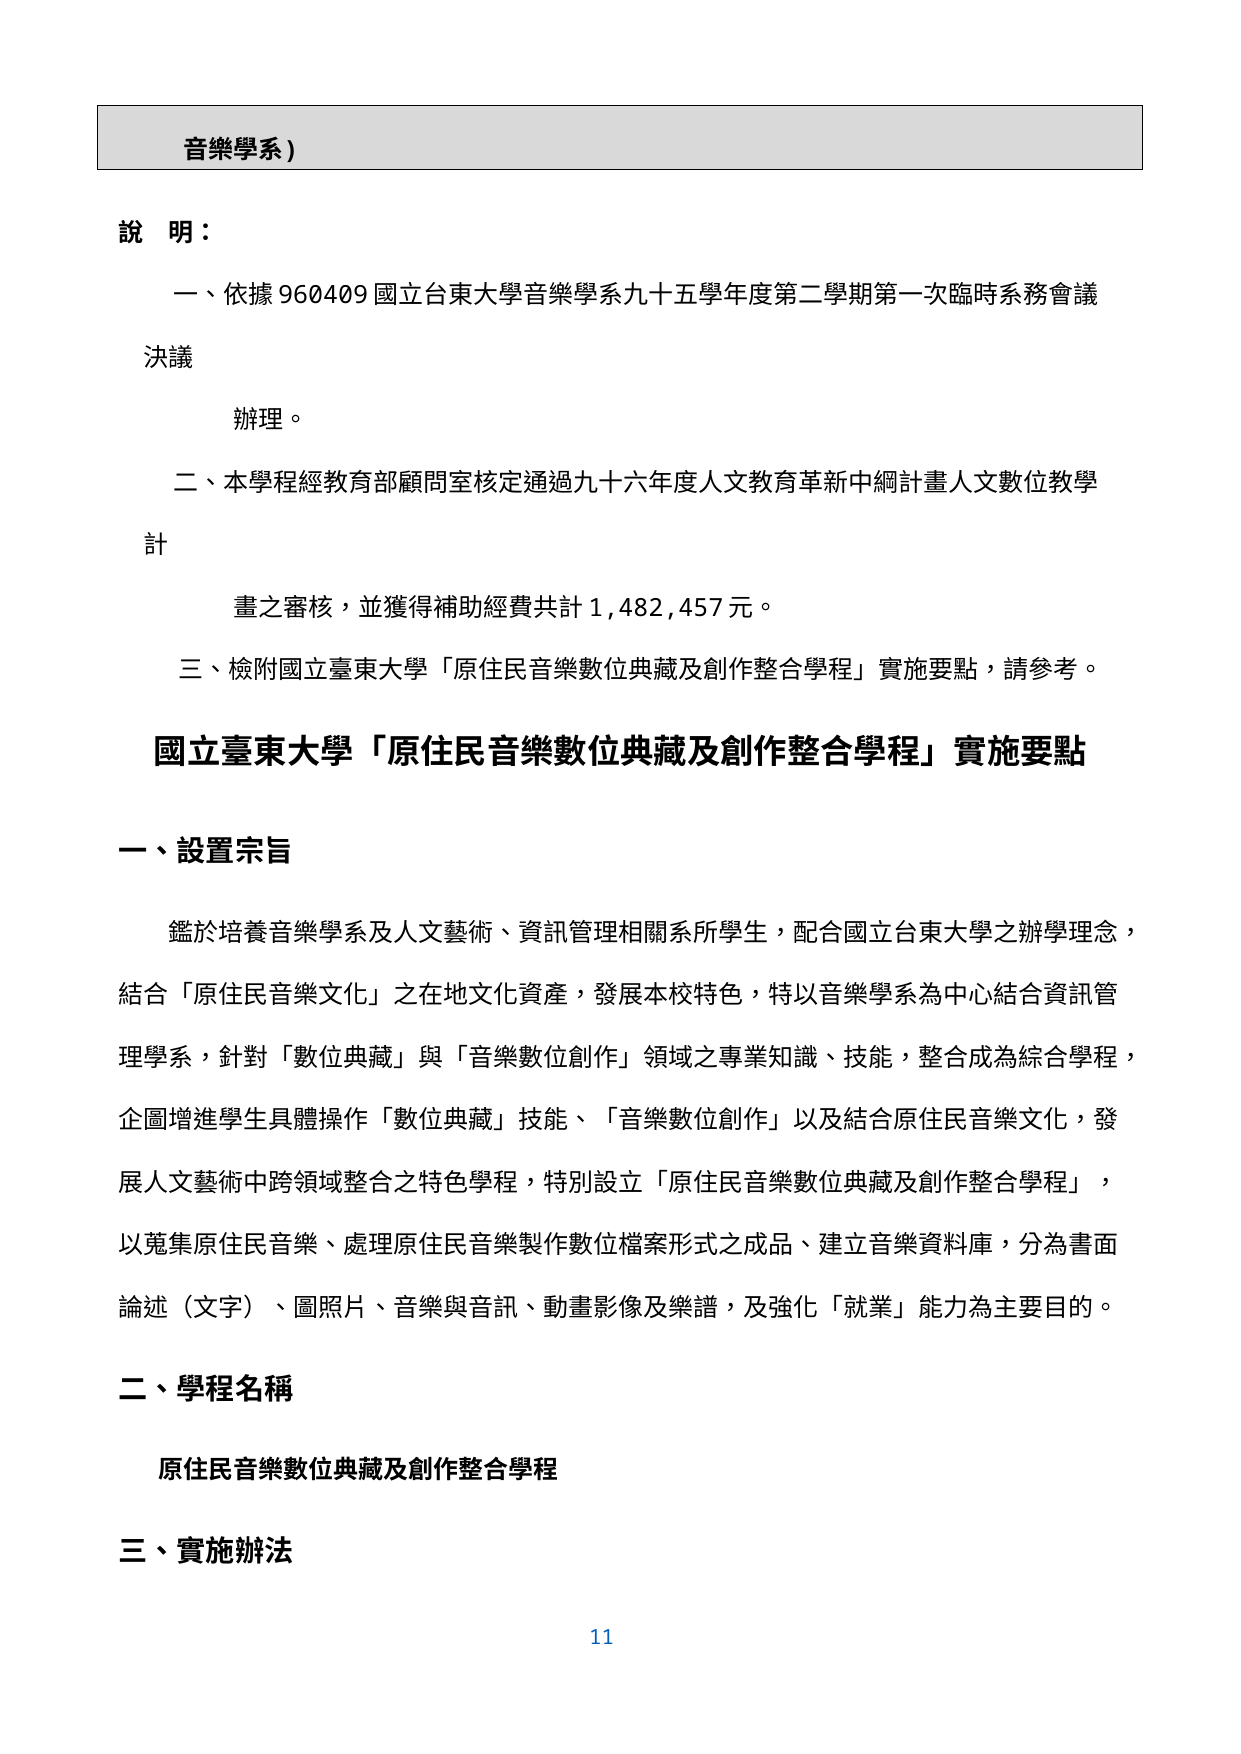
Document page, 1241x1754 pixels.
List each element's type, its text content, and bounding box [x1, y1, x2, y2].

text 一、依據960409國立台東大學音樂學系九十五學年度第二學期第一次臨時系務會議決議 [143, 251, 1122, 376]
text 二、本學程經教育部顧問室核定通過九十六年度人文教育革新中綱計畫人文數位教學計 [143, 439, 1122, 564]
text 三、檢附國立臺東大學「原住民音樂數位典藏及創作整合學程」實施要點，請參考。 [118, 626, 1122, 689]
text 說 明： [118, 189, 1122, 251]
text 畫之審核，並獲得補助經費共計1,482,457元。 [143, 564, 1122, 626]
text 三、實施辦法 [118, 1507, 1122, 1570]
text 鑑於培養音樂學系及人文藝術、資訊管理相關系所學生，配合國立台東大學之辦學理念，結合「原住民音樂文化」之在地文化資產，發展本校特色，特以音樂學系為中心結合資訊管理學系，針對「數位典藏」與「音樂數位創作」領域之專業知識、技能，整合成為綜合學程，企圖增進學生具體操作「數位典藏」技能、「音樂數位創作」以及結合原住民音樂文化，發展人文藝術中跨領域整合之特色學程，特別設立「原住民音樂數位典藏及創作整合學程」，以蒐集原住民音樂、處理原住民音樂製作數位檔案形式之成品、建立音樂資料庫，分為書面論述（文字）、圖照片、音樂與音訊、動畫影像及樂譜，及強化「就業」能力為主要目的。 [118, 889, 1122, 1326]
text 二、學程名稱 [118, 1345, 1122, 1407]
table_header 音樂學系) [98, 106, 1142, 169]
text 一、設置宗旨 [118, 807, 1122, 870]
text 原住民音樂數位典藏及創作整合學程 [118, 1426, 1122, 1489]
text 辦理。 [143, 376, 1122, 439]
text 國立臺東大學「原住民音樂數位典藏及創作整合學程」實施要點 [118, 707, 1122, 770]
